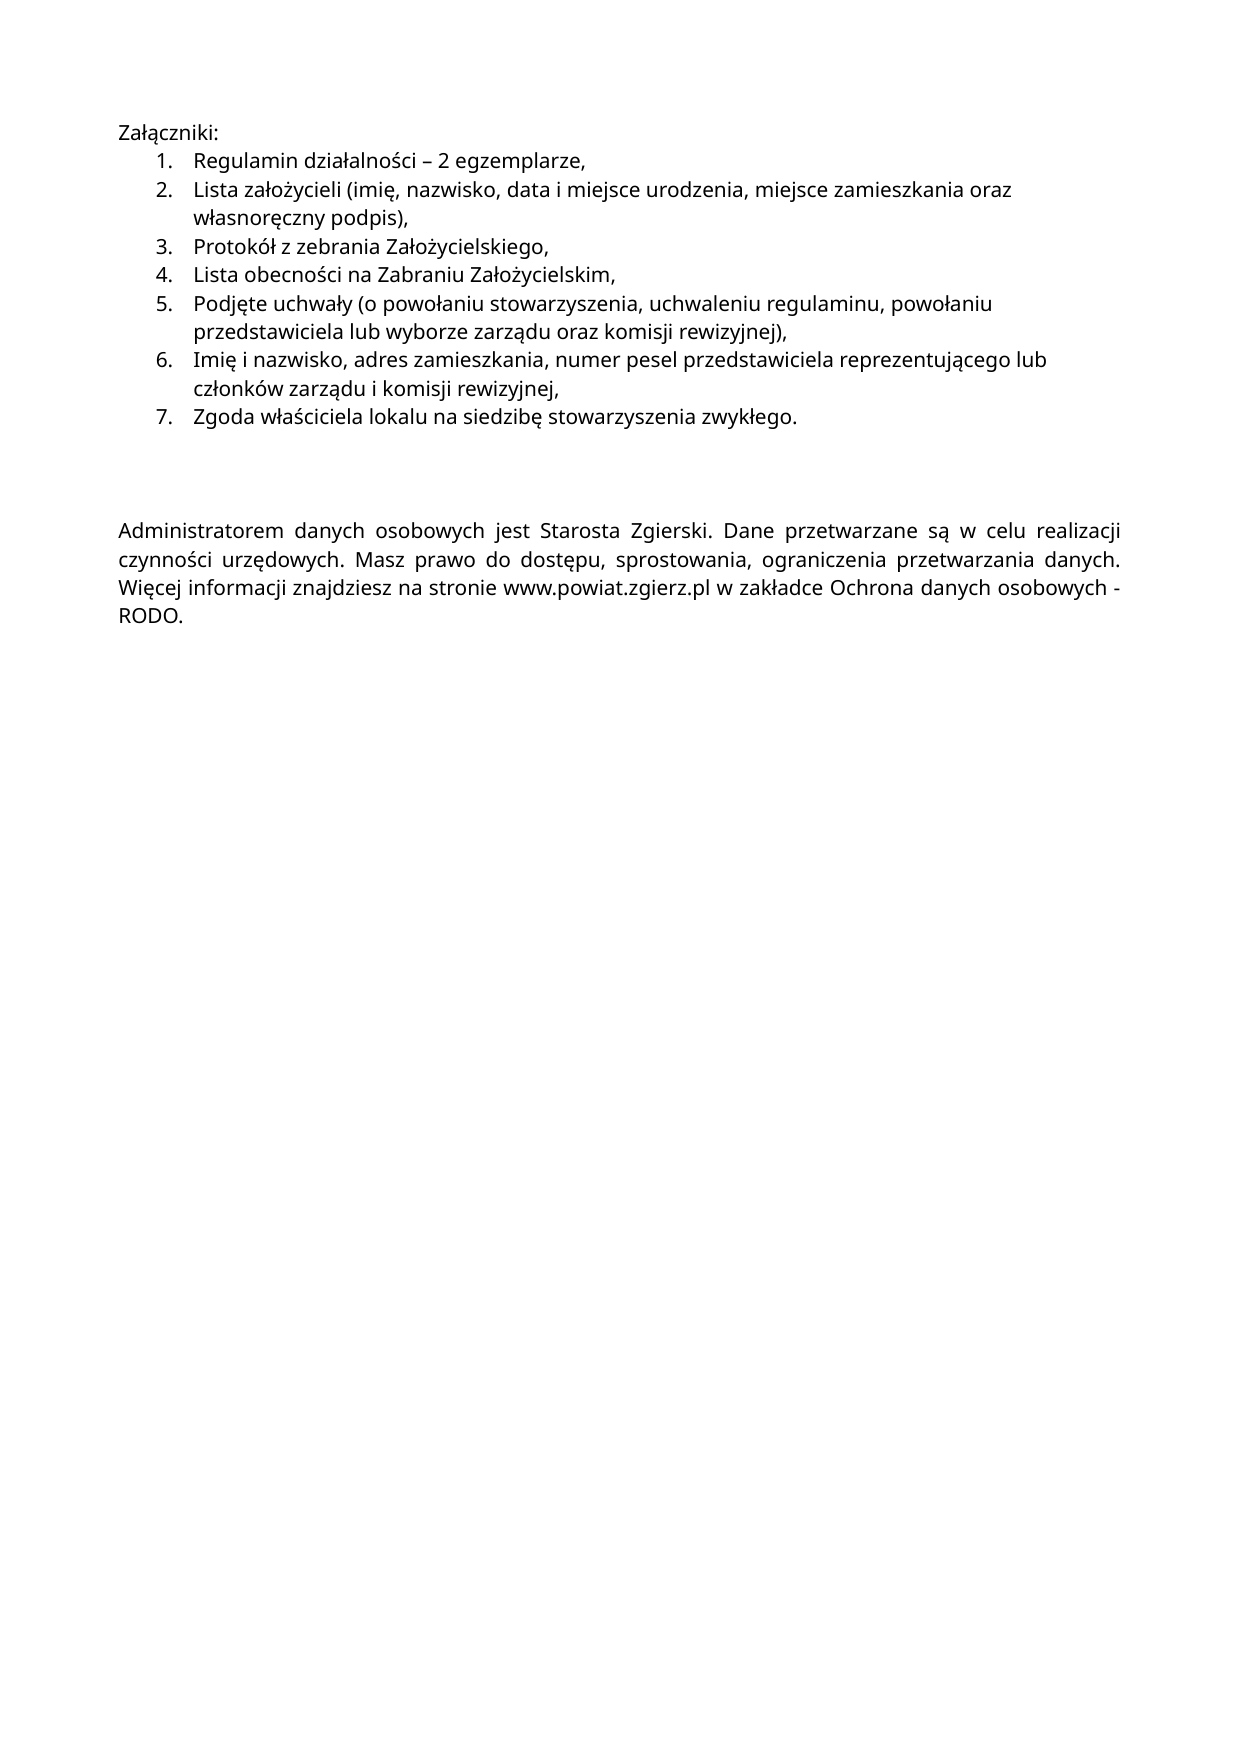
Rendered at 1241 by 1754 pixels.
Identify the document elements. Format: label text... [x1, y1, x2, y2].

list Regulamin działalności – 2 egzemplarze, [156, 147, 1122, 175]
text Administratorem danych osobowych jest Starosta Zgierski. Dane przetwarzane są w celu realizacji czynności urzędowych. Masz prawo do dostępu, sprostowania, ograniczenia przetwarzania danych. Więcej informacji znajdziesz na stronie www.powiat.zgierz.pl w zakładce Ochrona danych osobowych - RODO. [118, 516, 1122, 630]
list Lista założycieli (imię, nazwisko, data i miejsce urodzenia, miejsce zamieszkania oraz własnoręczny podpis), [156, 175, 1122, 232]
list Podjęte uchwały (o powołaniu stowarzyszenia, uchwaleniu regulaminu, powołaniu przedstawiciela lub wyborze zarządu oraz komisji rewizyjnej), [156, 289, 1122, 346]
list Zgoda właściciela lokalu na siedzibę stowarzyszenia zwykłego. [156, 402, 1122, 431]
text Załączniki: [118, 118, 1122, 147]
list Lista obecności na Zabraniu Założycielskim, [156, 260, 1122, 289]
list Protokół z zebrania Założycielskiego, [156, 232, 1122, 260]
list Imię i nazwisko, adres zamieszkania, numer pesel przedstawiciela reprezentującego lub członków zarządu i komisji rewizyjnej, [156, 346, 1122, 402]
